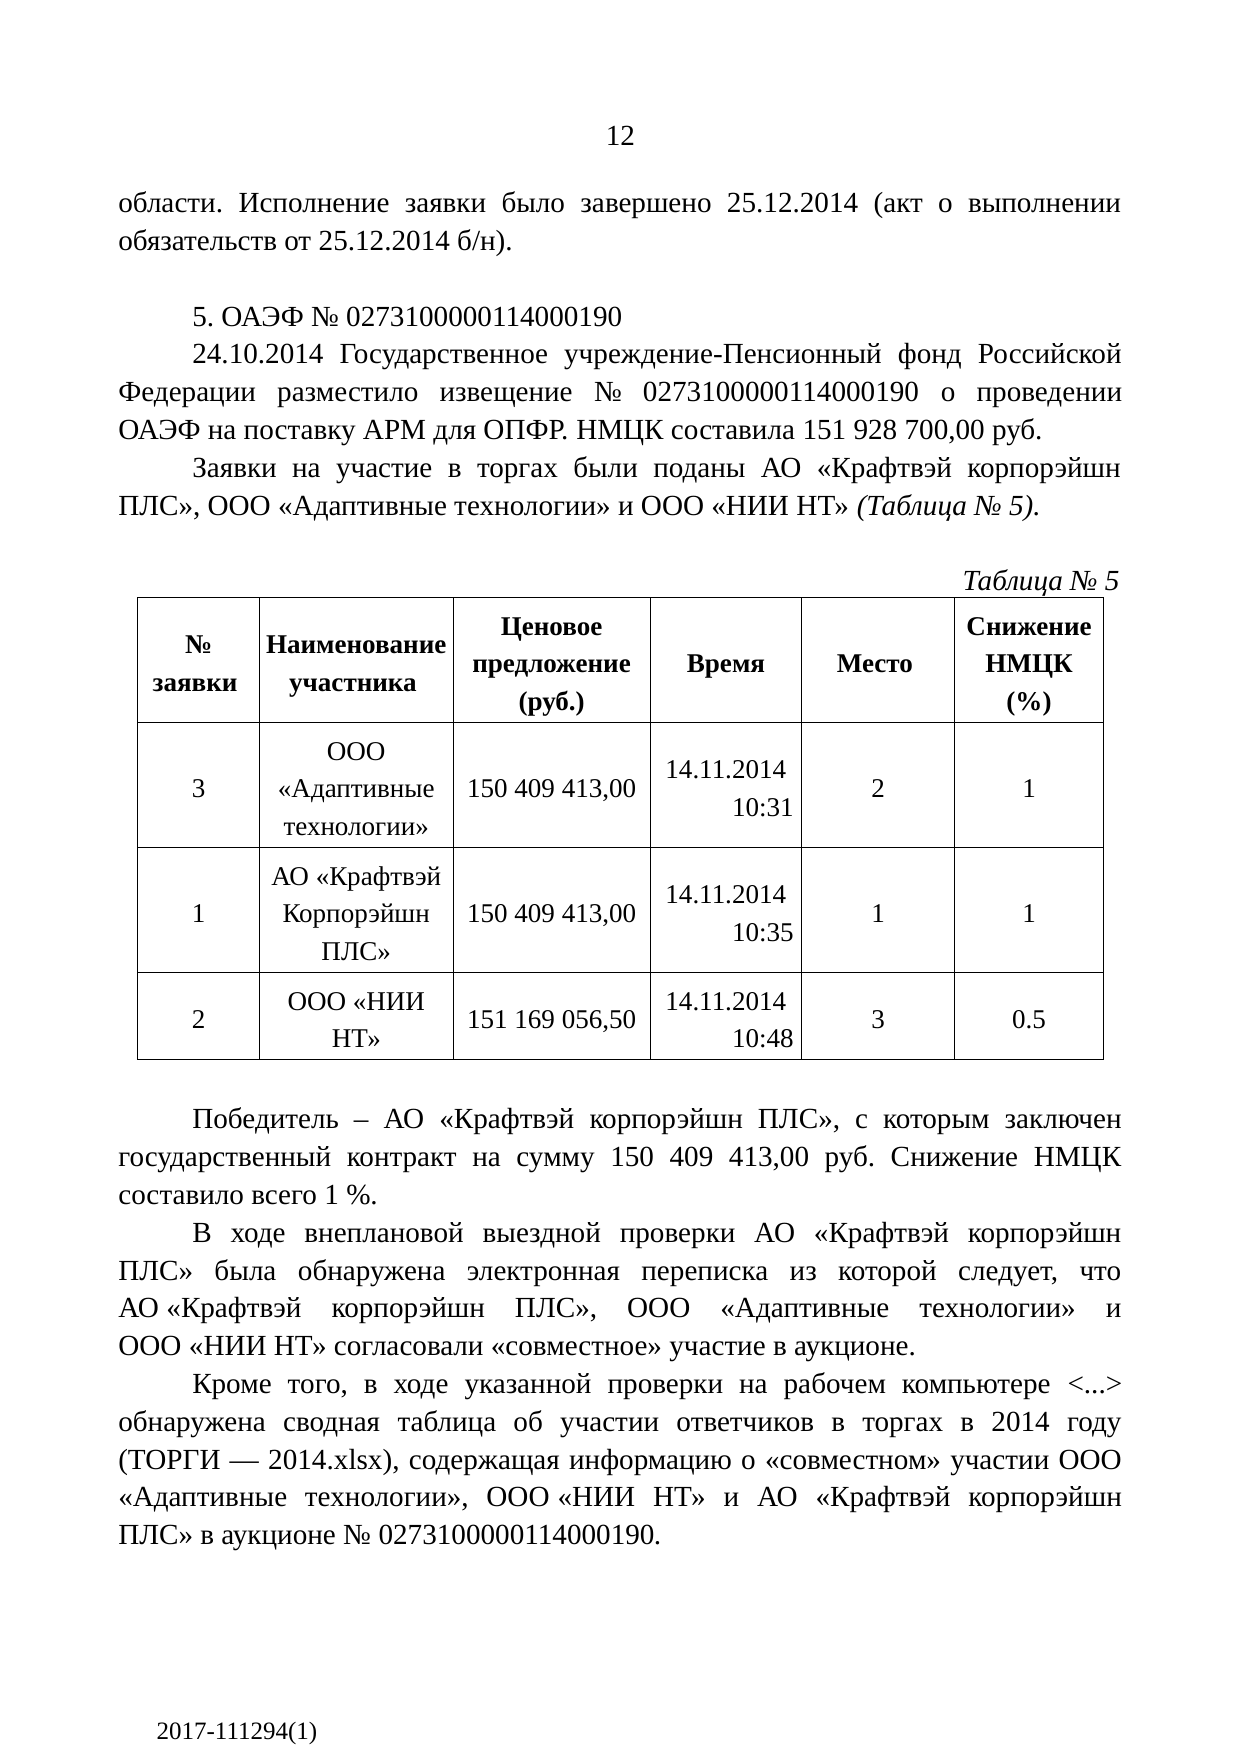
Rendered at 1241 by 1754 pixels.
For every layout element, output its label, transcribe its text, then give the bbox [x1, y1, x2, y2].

table_cell 1 [955, 723, 1103, 847]
table_cell 14.11.2014 10:48 [651, 973, 801, 1059]
table_cell 2 [138, 973, 259, 1059]
table_header Наименование участника [260, 598, 453, 722]
text области. Исполнение заявки было завершено 25.12.2014 (акт о выполнении обязательств от 25.12.2014 б/н). [118, 181, 1122, 257]
table_cell 3 [138, 723, 259, 847]
table_header № заявки [138, 598, 259, 722]
table_cell 1 [802, 848, 954, 972]
text 24.10.2014 Государственное учреждение-Пенсионный фонд Российской Федерации разместило извещение № 0273100000114000190 о проведении ОАЭФ на поставку АРМ для ОПФР. НМЦК составила 151 928 700,00 руб. [118, 332, 1122, 446]
table_cell 14.11.2014 10:31 [651, 723, 801, 847]
table_header Место [802, 598, 954, 722]
table_cell АО «Крафтвэй Корпорэйшн ПЛС» [260, 848, 453, 972]
table_cell 3 [802, 973, 954, 1059]
table_header Снижение НМЦК (%) [955, 598, 1103, 722]
table_header Ценовое предложение (руб.) [454, 598, 650, 722]
text 5. ОАЭФ № 0273100000114000190 [118, 294, 1122, 332]
table_cell 150 409 413,00 [454, 723, 650, 847]
table_cell ООО «НИИ НТ» [260, 973, 453, 1059]
text В ходе внеплановой выездной проверки АО «Крафтвэй корпорэйшн ПЛС» была обнаружена электронная переписка из которой следует, что АО «Крафтвэй корпорэйшн ПЛС», ООО «Адаптивные технологии» и ООО «НИИ НТ» согласовали «совместное» участие в аукционе. [118, 1211, 1122, 1362]
text Победитель – АО «Крафтвэй корпорэйшн ПЛС», с которым заключен государственный контракт на сумму 150 409 413,00 руб. Снижение НМЦК составило всего 1 %. [118, 1097, 1122, 1211]
text Таблица № 5 [118, 559, 1122, 597]
text Заявки на участие в торгах были поданы АО «Крафтвэй корпорэйшн ПЛС», ООО «Адаптивные технологии» и ООО «НИИ НТ» (Таблица № 5). [118, 446, 1122, 521]
table_cell 2 [802, 723, 954, 847]
table_cell ООО «Адаптивные технологии» [260, 723, 453, 847]
table_cell 151 169 056,50 [454, 973, 650, 1059]
table_header Время [651, 598, 801, 722]
table_cell 14.11.2014 10:35 [651, 848, 801, 972]
table_cell 150 409 413,00 [454, 848, 650, 972]
table_cell 1 [955, 848, 1103, 972]
table_cell 1 [138, 848, 259, 972]
table_cell 0,5 [955, 973, 1103, 1059]
text Кроме того, в ходе указанной проверки на рабочем компьютере <...> обнаружена сводная таблица об участии ответчиков в торгах в 2014 году (ТОРГИ — 2014.xlsx), содержащая информацию о «совместном» участии ООО «Адаптивные технологии», ООО «НИИ НТ» и АО «Крафтвэй корпорэйшн ПЛС» в аукционе № 0273100000114000190. [118, 1362, 1122, 1551]
